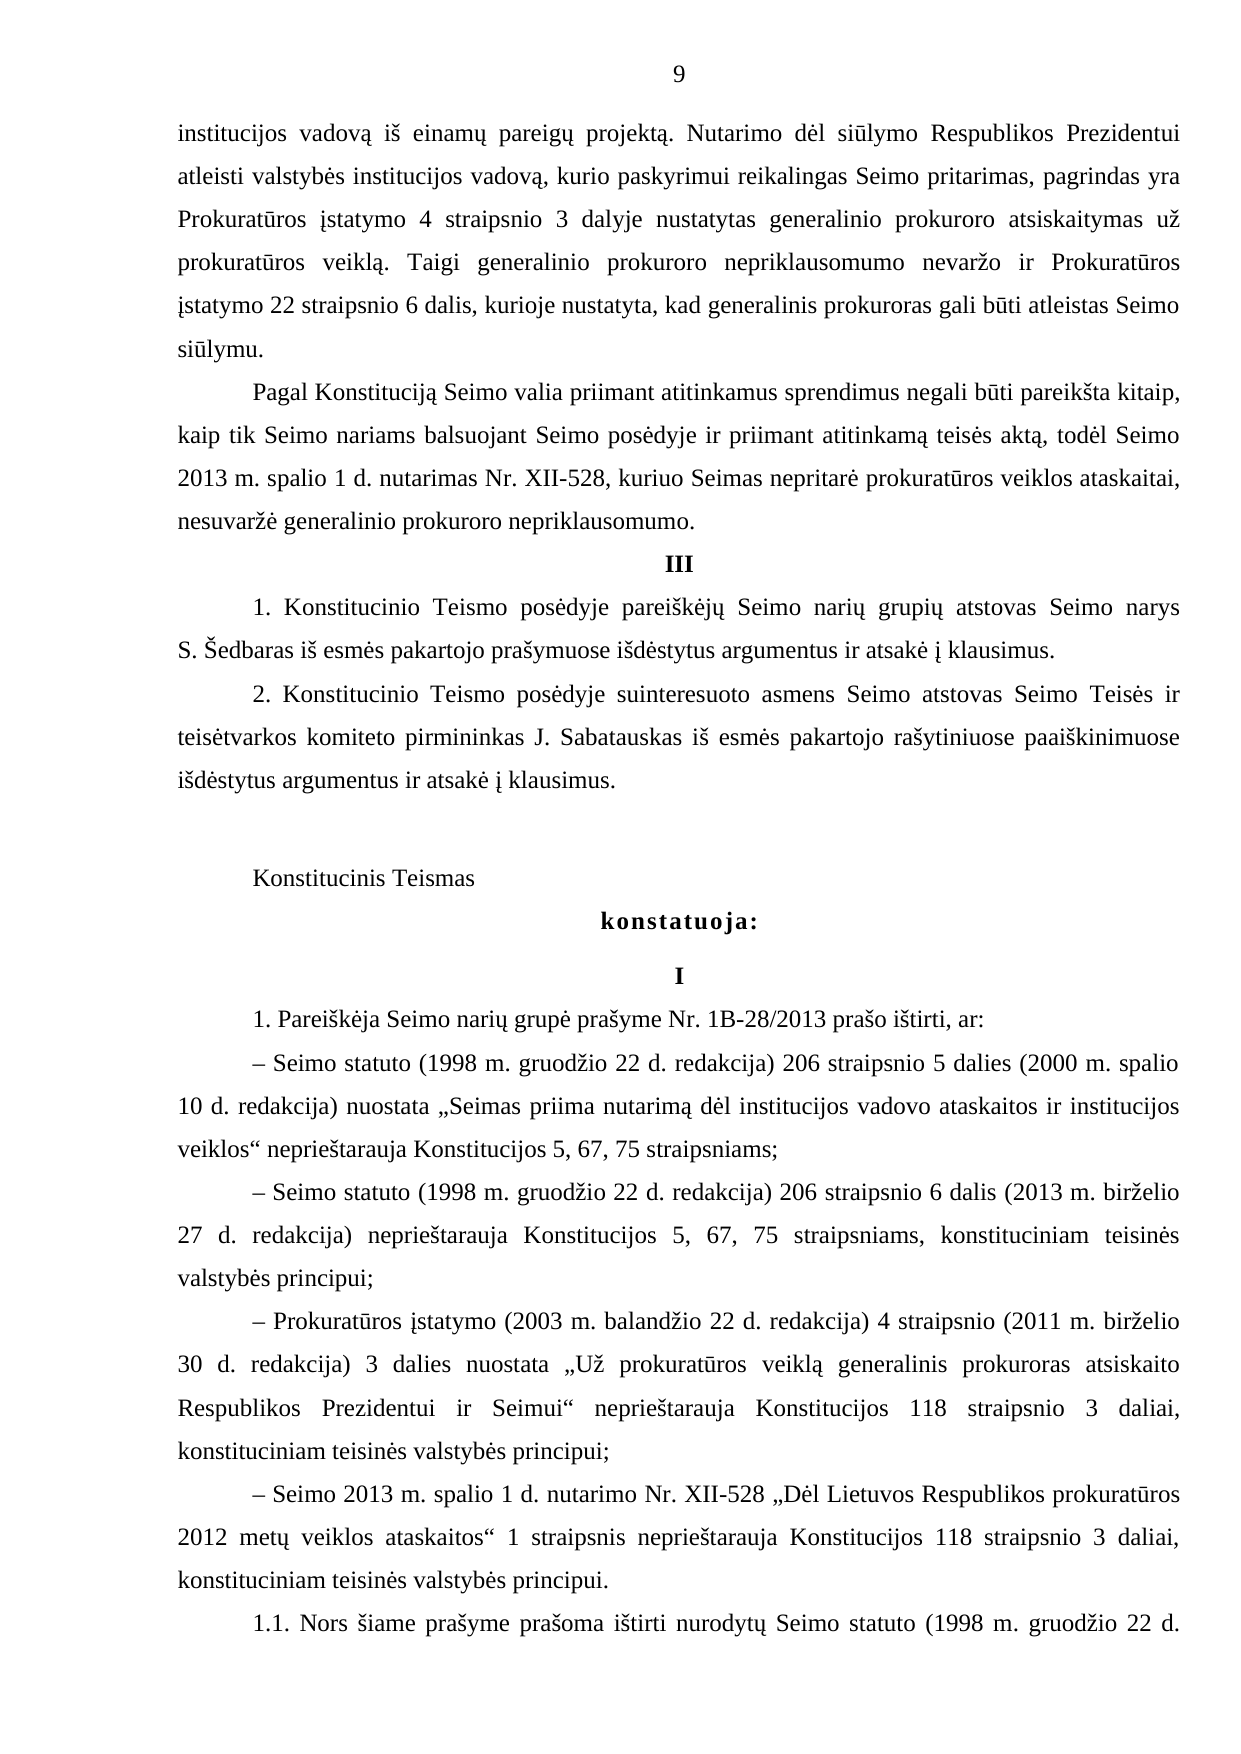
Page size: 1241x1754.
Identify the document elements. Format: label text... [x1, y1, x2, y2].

text Konstitucinis Teismas [177, 863, 1181, 892]
text III [177, 549, 1181, 578]
text I [177, 961, 1181, 990]
text institucijos vadovą iš einamų pareigų projektą. Nutarimo dėl siūlymo Respublikos Prezidentui atleisti valstybės institucijos vadovą, kurio paskyrimui reikalingas Seimo pritarimas, pagrindas yra Prokuratūros įstatymo 4 straipsnio 3 dalyje nustatytas generalinio prokuroro atsiskaitymas už prokuratūros veiklą. Taigi generalinio prokuroro nepriklausomumo nevaržo ir Prokuratūros įstatymo 22 straipsnio 6 dalis, kurioje nustatyta, kad generalinis prokuroras gali būti atleistas Seimo siūlymu. [177, 118, 1181, 362]
text 2. Konstitucinio Teismo posėdyje suinteresuoto asmens Seimo atstovas Seimo Teisės ir teisėtvarkos komiteto pirmininkas J. Sabatauskas iš esmės pakartojo rašytiniuose paaiškinimuose išdėstytus argumentus ir atsakė į klausimus. [177, 679, 1181, 794]
text – Seimo statuto (1998 m. gruodžio 22 d. redakcija) 206 straipsnio 5 dalies (2000 m. spalio 10 d. redakcija) nuostata „Seimas priima nutarimą dėl institucijos vadovo ataskaitos ir institucijos veiklos“ neprieštarauja Konstitucijos 5, 67, 75 straipsniams; [177, 1048, 1181, 1163]
text Pagal Konstituciją Seimo valia priimant atitinkamus sprendimus negali būti pareikšta kitaip, kaip tik Seimo nariams balsuojant Seimo posėdyje ir priimant atitinkamą teisės aktą, todėl Seimo 2013 m. spalio 1 d. nutarimas Nr. XII-528, kuriuo Seimas nepritarė prokuratūros veiklos ataskaitai, nesuvaržė generalinio prokuroro nepriklausomumo. [177, 377, 1181, 535]
text – Prokuratūros įstatymo (2003 m. balandžio 22 d. redakcija) 4 straipsnio (2011 m. birželio 30 d. redakcija) 3 dalies nuostata „Už prokuratūros veiklą generalinis prokuroras atsiskaito Respublikos Prezidentui ir Seimui“ neprieštarauja Konstitucijos 118 straipsnio 3 daliai, konstituciniam teisinės valstybės principui; [177, 1306, 1181, 1464]
text – Seimo 2013 m. spalio 1 d. nutarimo Nr. XII-528 „Dėl Lietuvos Respublikos prokuratūros 2012 metų veiklos ataskaitos“ 1 straipsnis neprieštarauja Konstitucijos 118 straipsnio 3 daliai, konstituciniam teisinės valstybės principui. [177, 1479, 1181, 1594]
text 1. Konstitucinio Teismo posėdyje pareiškėjų Seimo narių grupių atstovas Seimo narys S. Šedbaras iš esmės pakartojo prašymuose išdėstytus argumentus ir atsakė į klausimus. [177, 592, 1181, 664]
text konstatuoja: [177, 906, 1181, 935]
text – Seimo statuto (1998 m. gruodžio 22 d. redakcija) 206 straipsnio 6 dalis (2013 m. birželio 27 d. redakcija) neprieštarauja Konstitucijos 5, 67, 75 straipsniams, konstituciniam teisinės valstybės principui; [177, 1177, 1181, 1292]
text 1.1. Nors šiame prašyme prašoma ištirti nurodytų Seimo statuto (1998 m. gruodžio 22 d. [177, 1608, 1181, 1637]
text 1. Pareiškėja Seimo narių grupė prašyme Nr. 1B-28/2013 prašo ištirti, ar: [177, 1004, 1181, 1033]
